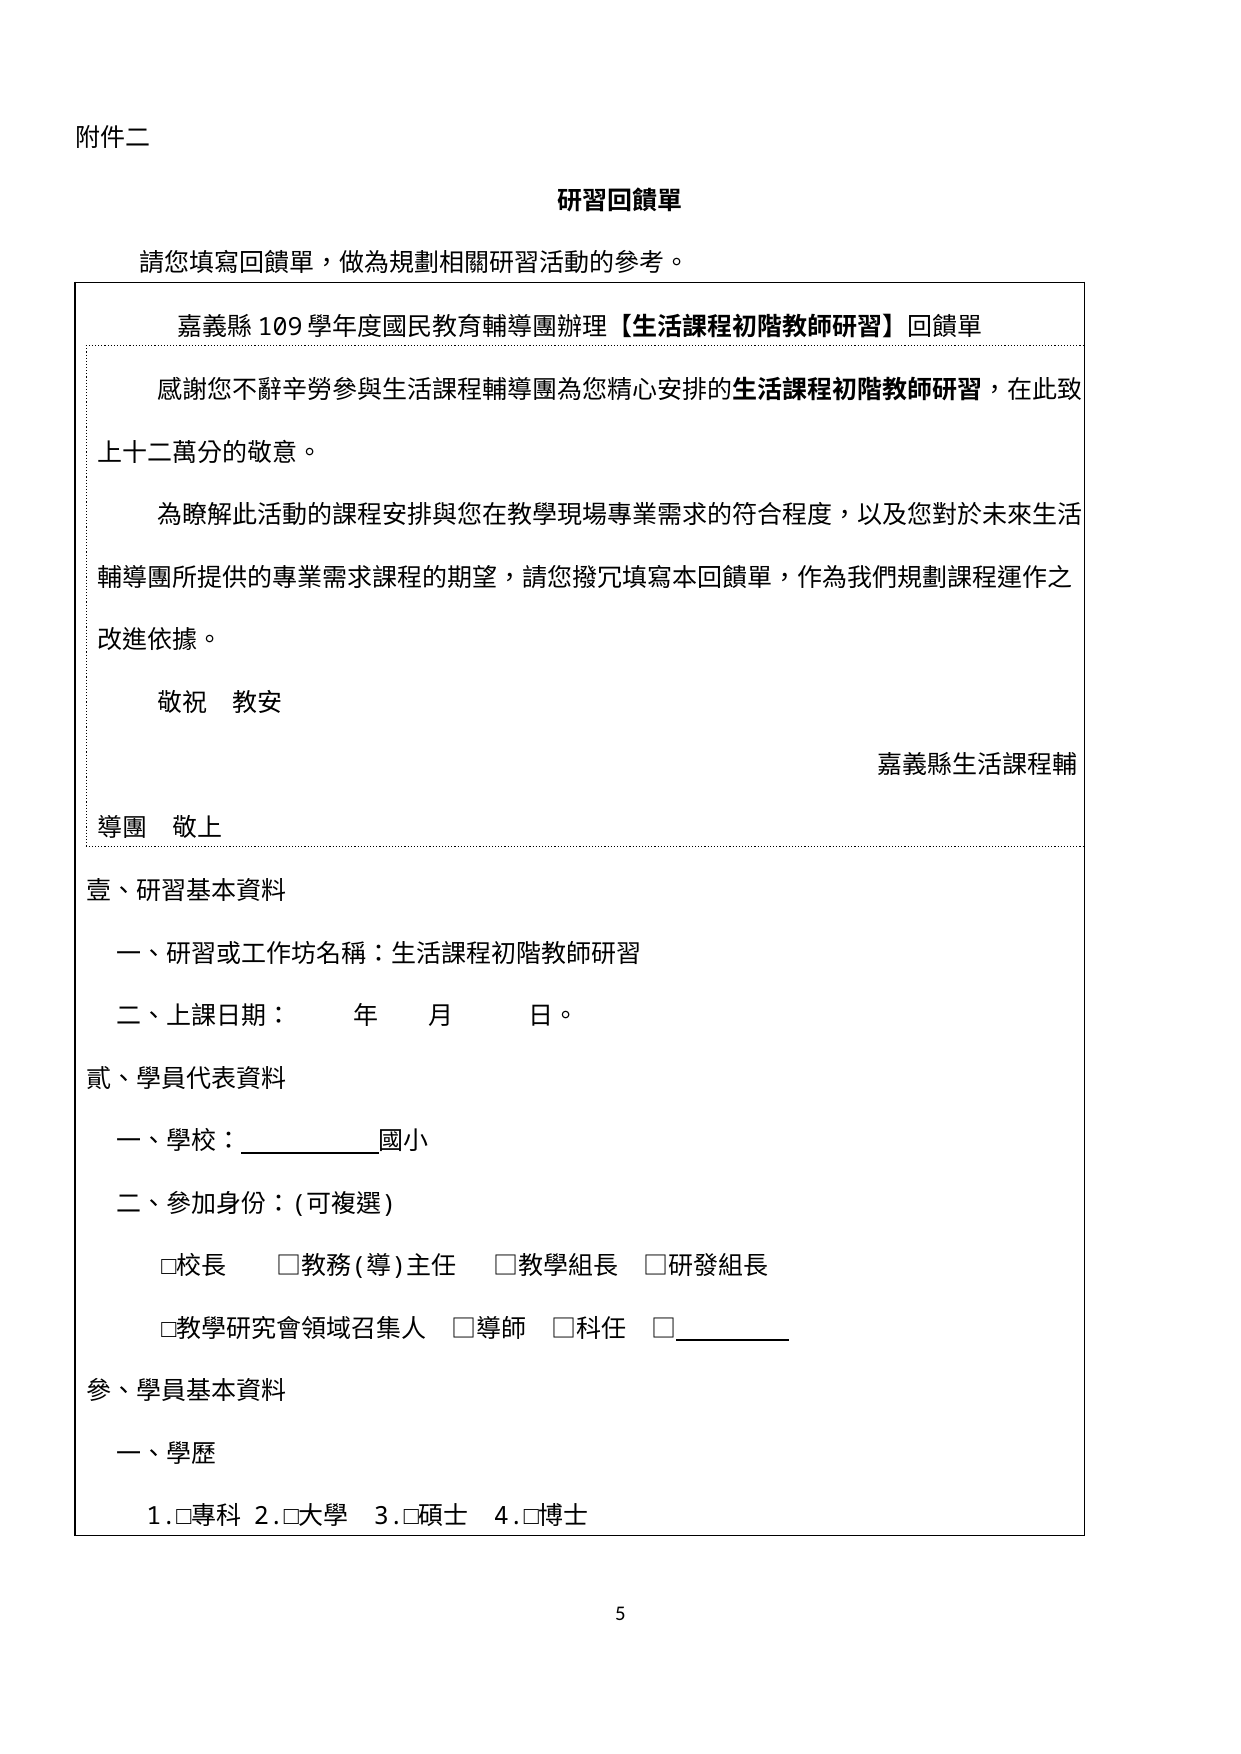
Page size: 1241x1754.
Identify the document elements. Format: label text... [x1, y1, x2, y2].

text 研習回饋單 [75, 157, 1165, 219]
table_header 嘉義縣109學年度國民教育輔導團辦理【生活課程初階教師研習】回饋單 壹、研習基本資料 一、研習或工作坊名稱：生活課程初階教師研習 二、上課日期： 年 月 日。 貳、學員代表資料 一、學校： 國小 二、參加身份：(可複選) □校長 □教務(導)主任 □教學組長 □研發組長 □教學研究會領域召集人 □導師 □科任 □ 參、學員基本資料 一、學歷 1.□專科 2.□大學 3.□碩士 4.□博士 [76, 283, 1084, 1535]
table_header 感謝您不辭辛勞參與生活課程輔導團為您精心安排的生活課程初階教師研習，在此致上十二萬分的敬意。 為瞭解此活動的課程安排與您在教學現場專業需求的符合程度，以及您對於未來生活輔導團所提供的專業需求課程的期望，請您撥冗填寫本回饋單，作為我們規劃課程運作之改進依據。 敬祝 教安 嘉義縣生活課程輔導團 敬上 [86, 345, 1084, 846]
text 請您填寫回饋單，做為規劃相關研習活動的參考。 [139, 219, 1165, 282]
text 附件二 [75, 94, 1165, 157]
